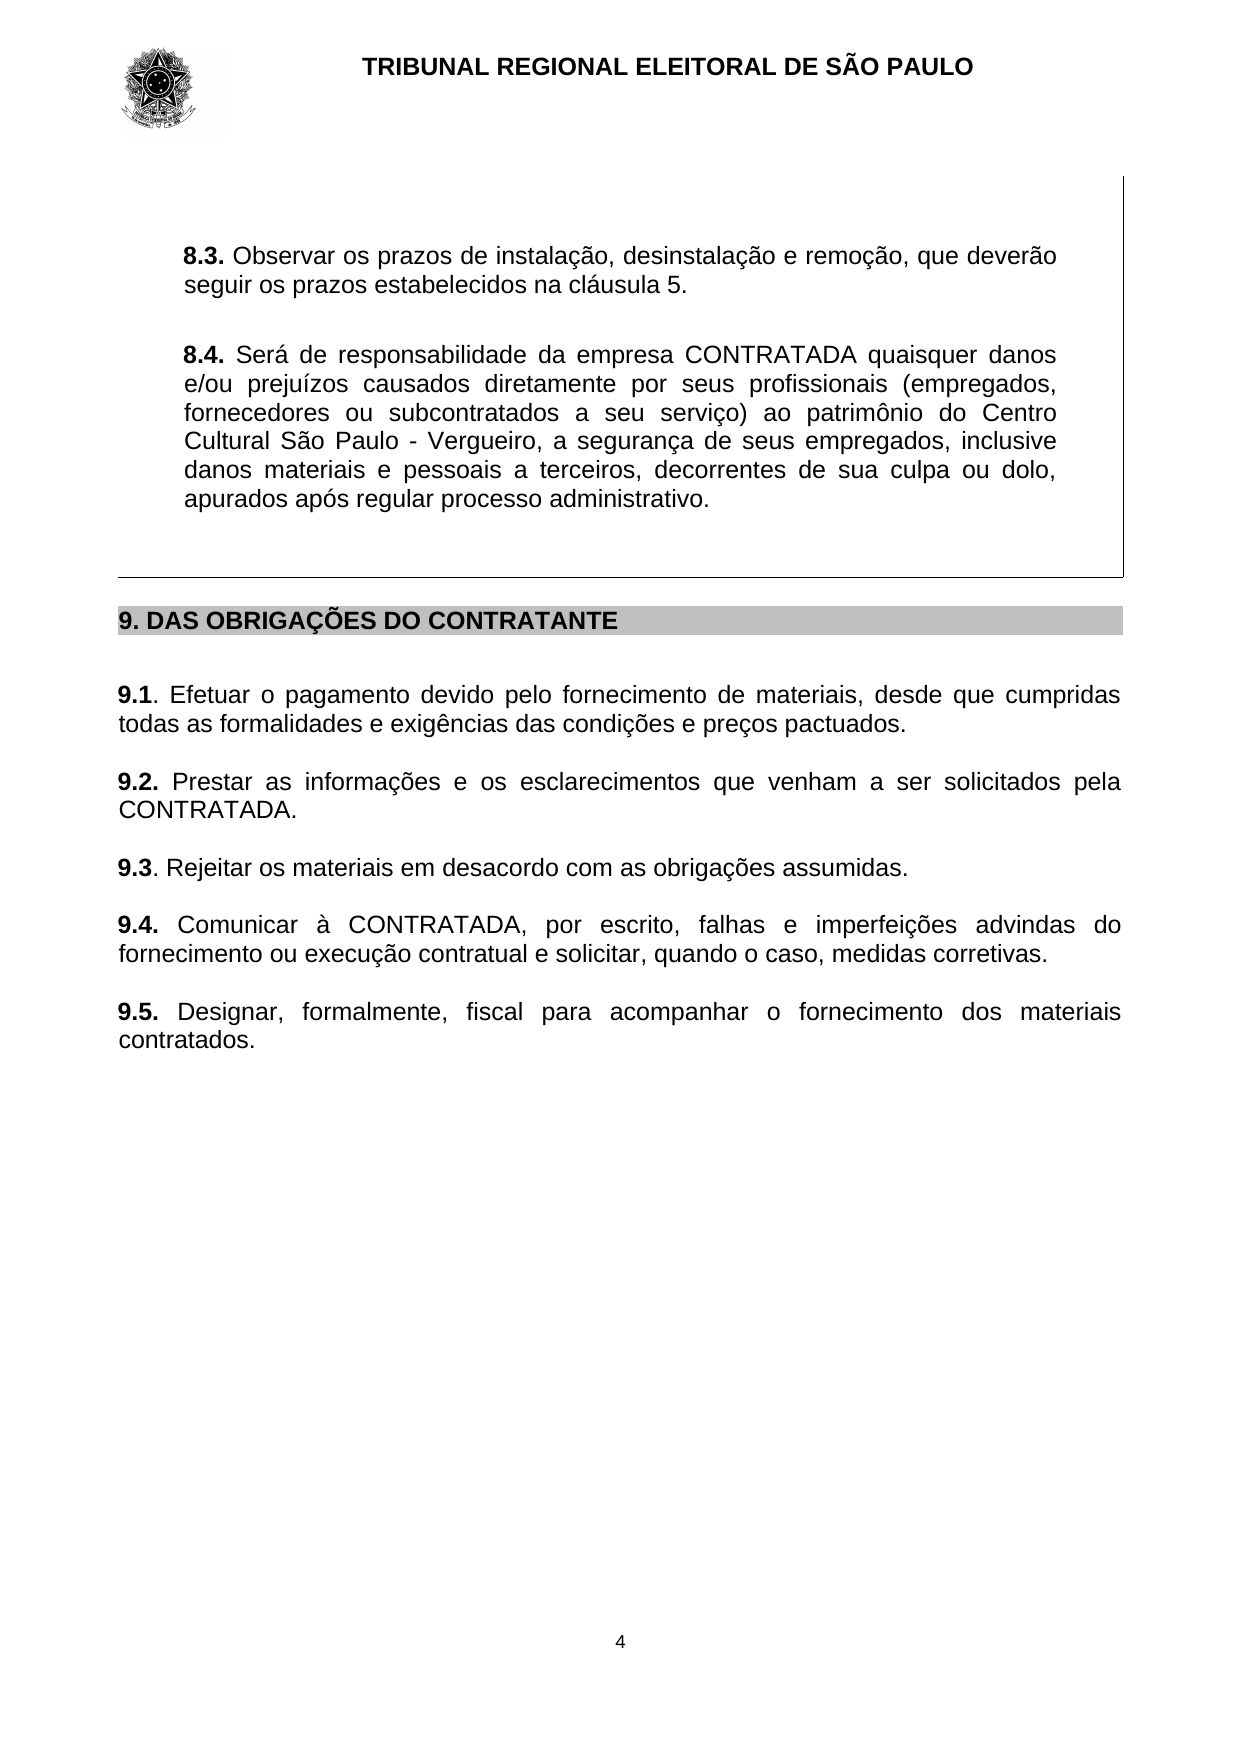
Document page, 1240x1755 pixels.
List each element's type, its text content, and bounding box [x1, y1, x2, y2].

text 8.4. Será de responsabilidade da empresa CONTRATADA quaisquer danos e/ou prejuízos causados diretamente por seus profissionais (empregados, fornecedores ou subcontratados a seu serviço) ao patrimônio do Centro Cultural São Paulo - Vergueiro, a segurança de seus empregados, inclusive danos materiais e pessoais a terceiros, decorrentes de sua culpa ou dolo, apurados após regular processo administrativo. [118, 276, 1123, 577]
text 9.2. Prestar as informações e os esclarecimentos que venham a ser solicitados pela CONTRATADA. [117, 767, 1123, 824]
text 9.4. Comunicar à CONTRATADA, por escrito, falhas e imperfeições advindas do fornecimento ou execução contratual e solicitar, quando o caso, medidas corretivas. [117, 911, 1123, 968]
text 9.3. Rejeitar os materiais em desacordo com as obrigações assumidas. [117, 853, 1123, 882]
text 9.5. Designar, formalmente, fiscal para acompanhar o fornecimento dos materiais contratados. [117, 997, 1123, 1054]
text 8.3. Observar os prazos de instalação, desinstalação e remoção, que deverão seguir os prazos estabelecidos na cláusula 5. [118, 176, 1123, 276]
text 9.1. Efetuar o pagamento devido pelo fornecimento de materiais, desde que cumpridas todas as formalidades e exigências das condições e preços pactuados. [117, 681, 1123, 738]
subtitle 9. DAS OBRIGAÇÕES DO CONTRATANTE [118, 606, 1123, 635]
